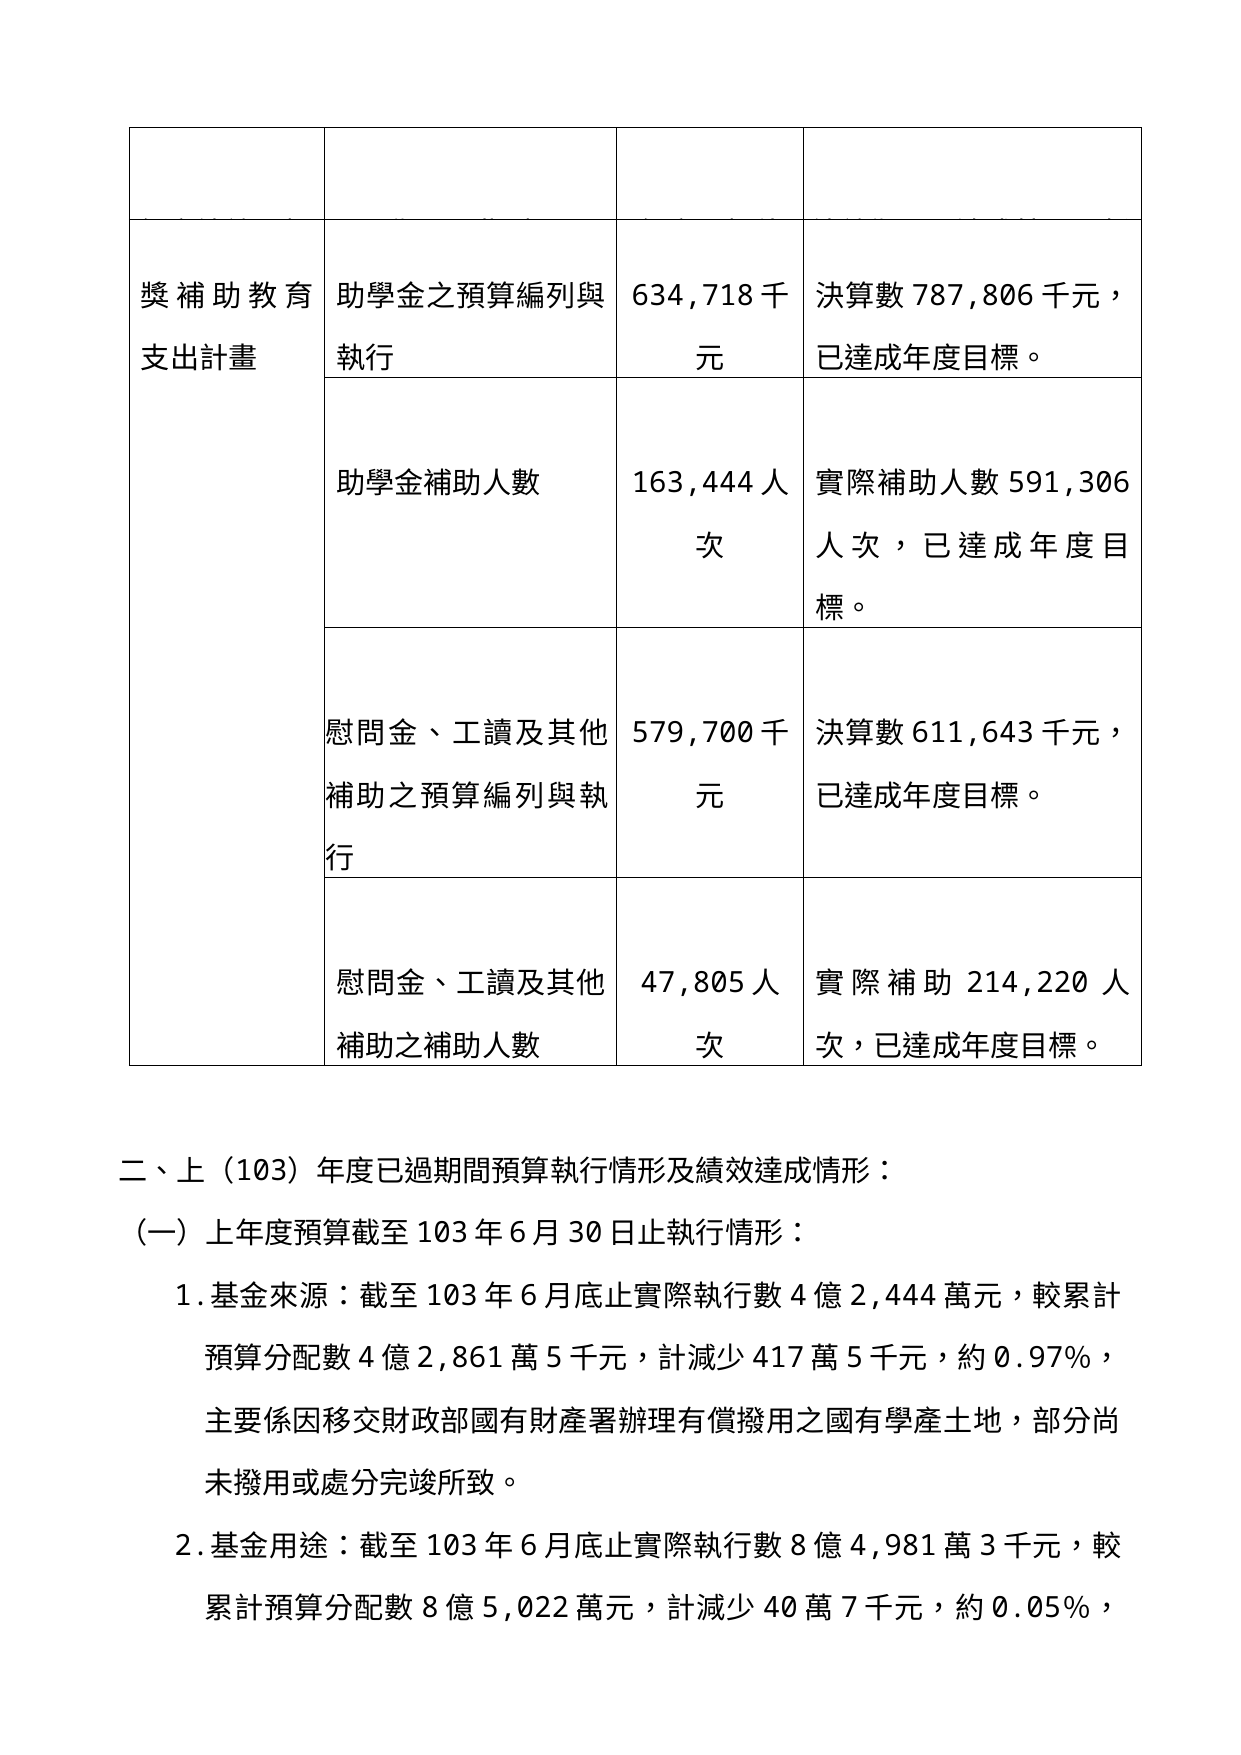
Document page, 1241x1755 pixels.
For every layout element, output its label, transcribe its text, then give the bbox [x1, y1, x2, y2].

text 1.基金來源：截至103年6月底止實際執行數4億2,444萬元，較累計預算分配數4億2,861萬5千元，計減少417萬5千元，約0.97％，主要係因移交財政部國有財產署辦理有償撥用之國有學產土地，部分尚未撥用或處分完竣所致。 [174, 1252, 1122, 1502]
table_cell 決算數787,806千元，已達成年度目標。 [804, 220, 1141, 377]
table_cell 決算數611,643千元，已達成年度目標。 [804, 628, 1141, 877]
table_header [130, 128, 324, 219]
table_cell 163,444人次 [617, 378, 803, 627]
table_cell 634,718千元 [617, 220, 803, 377]
text （一）上年度預算截至103年6月30日止執行情形： [118, 1189, 1122, 1252]
table_cell 47,805人次 [617, 878, 803, 1064]
table_header [325, 128, 616, 219]
table_cell 慰問金、工讀及其他補助之預算編列與執行 [325, 628, 616, 877]
table_header [804, 128, 1141, 219]
table_cell 實際補助214,220人次，已達成年度目標。 [804, 878, 1141, 1064]
table_cell 579,700千元 [617, 628, 803, 877]
table_cell 實際補助人數591,306人次，已達成年度目標。 [804, 378, 1141, 627]
table_cell 助學金之預算編列與執行 [325, 220, 616, 377]
table_cell 獎補助教育支出計畫 [130, 220, 324, 1064]
table_header [617, 128, 803, 219]
table_cell 助學金補助人數 [325, 378, 616, 627]
text 2.基金用途：截至103年6月底止實際執行數8億4,981萬3千元，較累計預算分配數8億5,022萬元，計減少40萬7千元，約0.05％， [174, 1502, 1122, 1627]
table_cell 慰問金、工讀及其他補助之補助人數 [325, 878, 616, 1064]
text 二、上（103）年度已過期間預算執行情形及績效達成情形： [118, 1127, 1122, 1189]
